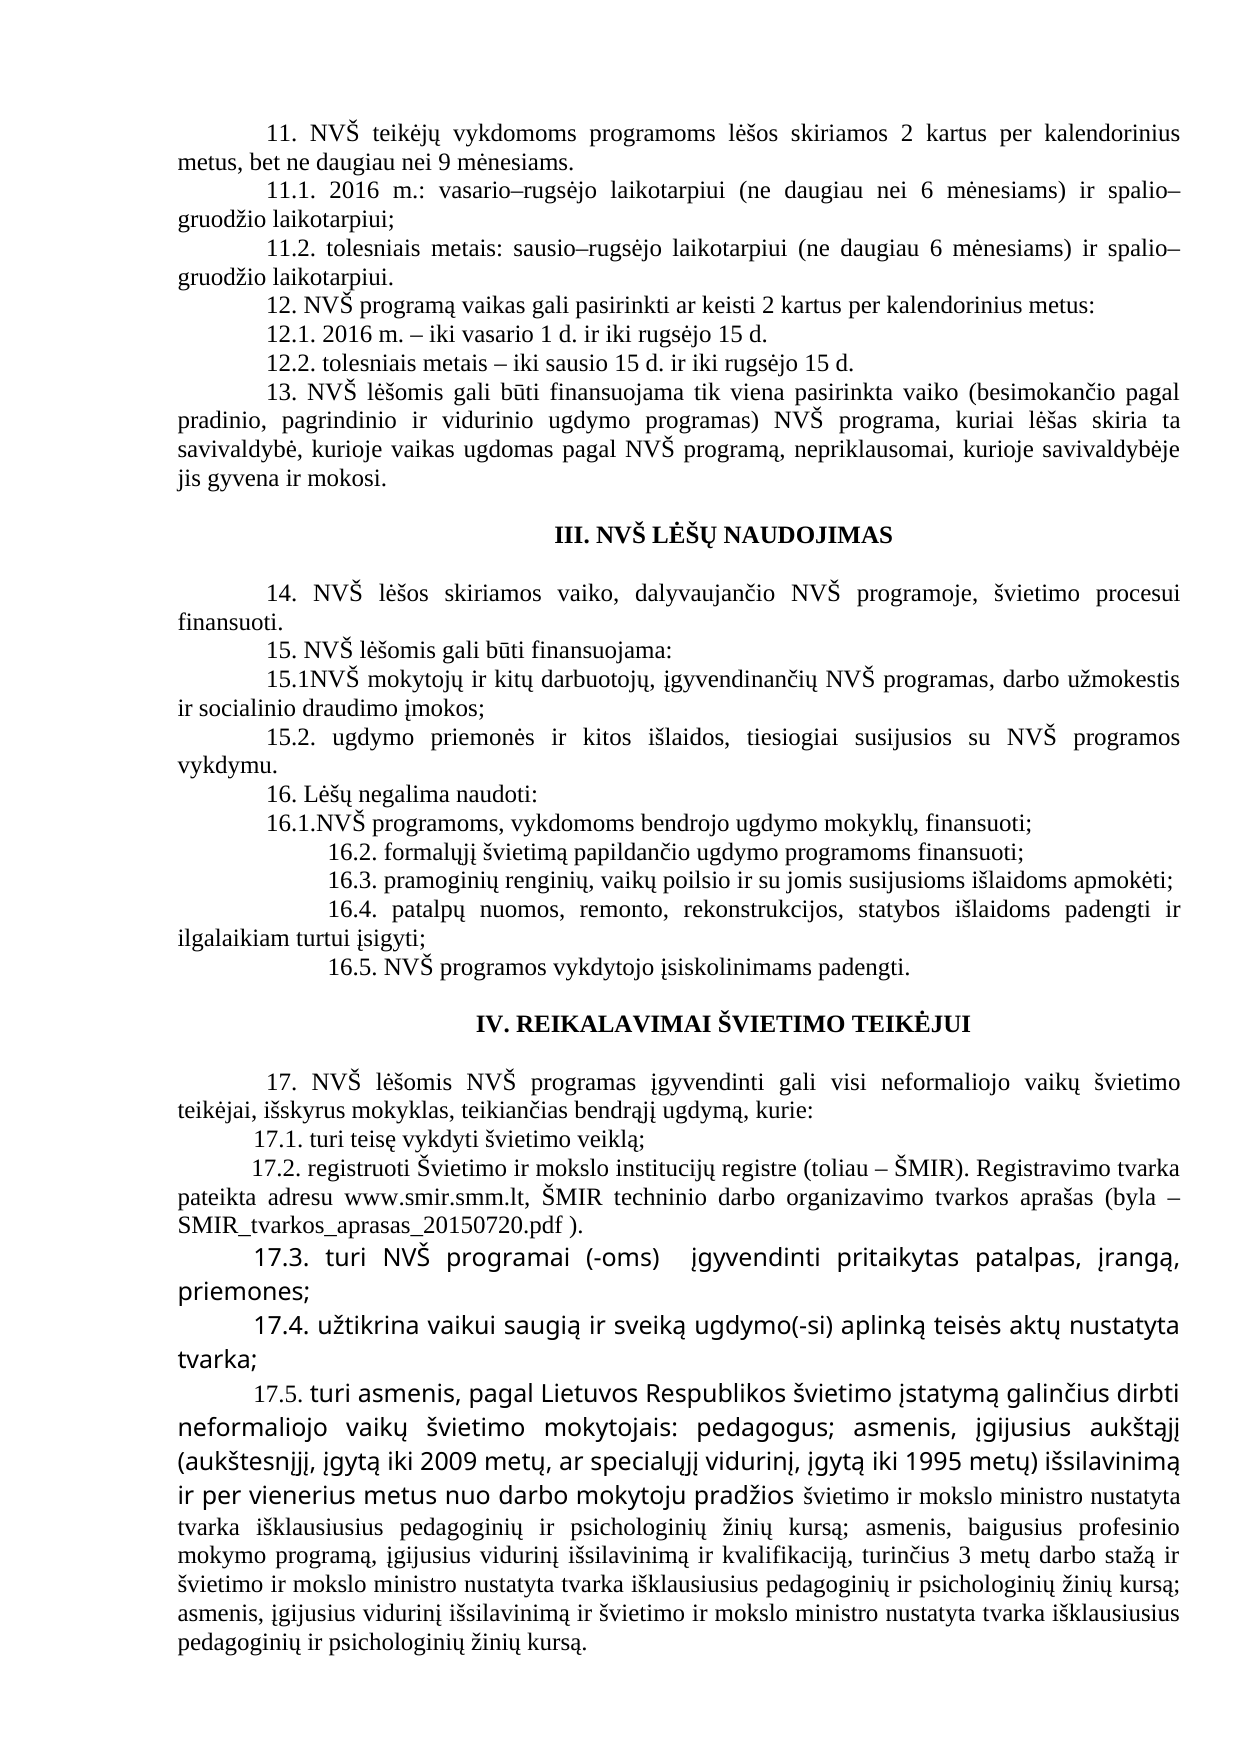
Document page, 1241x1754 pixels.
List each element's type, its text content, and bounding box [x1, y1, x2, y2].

text 11.2. tolesniais metais: sausio–rugsėjo laikotarpiui (ne daugiau 6 mėnesiams) ir spalio–gruodžio laikotarpiui. [177, 233, 1181, 291]
text 16.3. pramoginių renginių, vaikų poilsio ir su jomis susijusioms išlaidoms apmokėti; [177, 866, 1181, 894]
text 16.5. NVŠ programos vykdytojo įsiskolinimams padengti. [177, 952, 1181, 981]
text 17.3. turi NVŠ programai (-oms) įgyvendinti pritaikytas patalpas, įrangą, priemones; [177, 1239, 1181, 1307]
text 16.2. formalųjį švietimą papildančio ugdymo programoms finansuoti; [177, 837, 1181, 866]
text 12. NVŠ programą vaikas gali pasirinkti ar keisti 2 kartus per kalendorinius metus: [177, 291, 1181, 319]
text 17.5. turi asmenis, pagal Lietuvos Respublikos švietimo įstatymą galinčius dirbti neformaliojo vaikų švietimo mokytojais: pedagogus; asmenis, įgijusius aukštąjį (aukštesnįjį, įgytą iki 2009 metų, ar specialųjį vidurinį, įgytą iki 1995 metų) išsilavinimą ir per vienerius metus nuo darbo mokytoju pradžios švietimo ir mokslo ministro nustatyta tvarka išklausiusius pedagoginių ir psichologinių žinių kursą; asmenis, baigusius profesinio mokymo programą, įgijusius vidurinį išsilavinimą ir kvalifikaciją, turinčius 3 metų darbo stažą ir švietimo ir mokslo ministro nustatyta tvarka išklausiusius pedagoginių ir psichologinių žinių kursą; asmenis, įgijusius vidurinį išsilavinimą ir švietimo ir mokslo ministro nustatyta tvarka išklausiusius pedagoginių ir psichologinių žinių kursą. [177, 1376, 1181, 1656]
text 15. NVŠ lėšomis gali būti finansuojama: [177, 636, 1181, 664]
text 15.2. ugdymo priemonės ir kitos išlaidos, tiesiogiai susijusios su NVŠ programos vykdymu. [177, 722, 1181, 779]
text 12.1. 2016 m. – iki vasario 1 d. ir iki rugsėjo 15 d. [177, 319, 1181, 348]
text 16.4. patalpų nuomos, remonto, rekonstrukcijos, statybos išlaidoms padengti ir ilgalaikiam turtui įsigyti; [177, 894, 1181, 952]
text 16. Lėšų negalima naudoti: [177, 779, 1181, 808]
text 13. NVŠ lėšomis gali būti finansuojama tik viena pasirinkta vaiko (besimokančio pagal pradinio, pagrindinio ir vidurinio ugdymo programas) NVŠ programa, kuriai lėšas skiria ta savivaldybė, kurioje vaikas ugdomas pagal NVŠ programą, nepriklausomai, kurioje savivaldybėje jis gyvena ir mokosi. [177, 377, 1181, 492]
text 11. NVŠ teikėjų vykdomoms programoms lėšos skiriamos 2 kartus per kalendorinius metus, bet ne daugiau nei 9 mėnesiams. [177, 118, 1181, 176]
text 17.2. registruoti Švietimo ir mokslo institucijų registre (toliau – ŠMIR). Registravimo tvarka pateikta adresu www.smir.smm.lt, ŠMIR techninio darbo organizavimo tvarkos aprašas (byla – SMIR_tvarkos_aprasas_20150720.pdf ). [177, 1153, 1181, 1239]
text 14. NVŠ lėšos skiriamos vaiko, dalyvaujančio NVŠ programoje, švietimo procesui finansuoti. [177, 578, 1181, 636]
text IV. REIKALAVIMAI ŠVIETIMO TEIKĖJUI [177, 1009, 1181, 1038]
text 17.1. turi teisę vykdyti švietimo veiklą; [177, 1124, 1181, 1153]
text 17.4. užtikrina vaikui saugią ir sveiką ugdymo(-si) aplinką teisės aktų nustatyta tvarka; [177, 1307, 1181, 1376]
text 12.2. tolesniais metais – iki sausio 15 d. ir iki rugsėjo 15 d. [177, 348, 1181, 377]
text 15.1NVŠ mokytojų ir kitų darbuotojų, įgyvendinančių NVŠ programas, darbo užmokestis ir socialinio draudimo įmokos; [177, 664, 1181, 722]
text III. NVŠ LĖŠŲ NAUDOJIMAS [177, 521, 1181, 549]
text 17. NVŠ lėšomis NVŠ programas įgyvendinti gali visi neformaliojo vaikų švietimo teikėjai, išskyrus mokyklas, teikiančias bendrąjį ugdymą, kurie: [177, 1067, 1181, 1124]
text 11.1. 2016 m.: vasario–rugsėjo laikotarpiui (ne daugiau nei 6 mėnesiams) ir spalio–gruodžio laikotarpiui; [177, 176, 1181, 233]
text 16.1.NVŠ programoms, vykdomoms bendrojo ugdymo mokyklų, finansuoti; [177, 808, 1181, 837]
